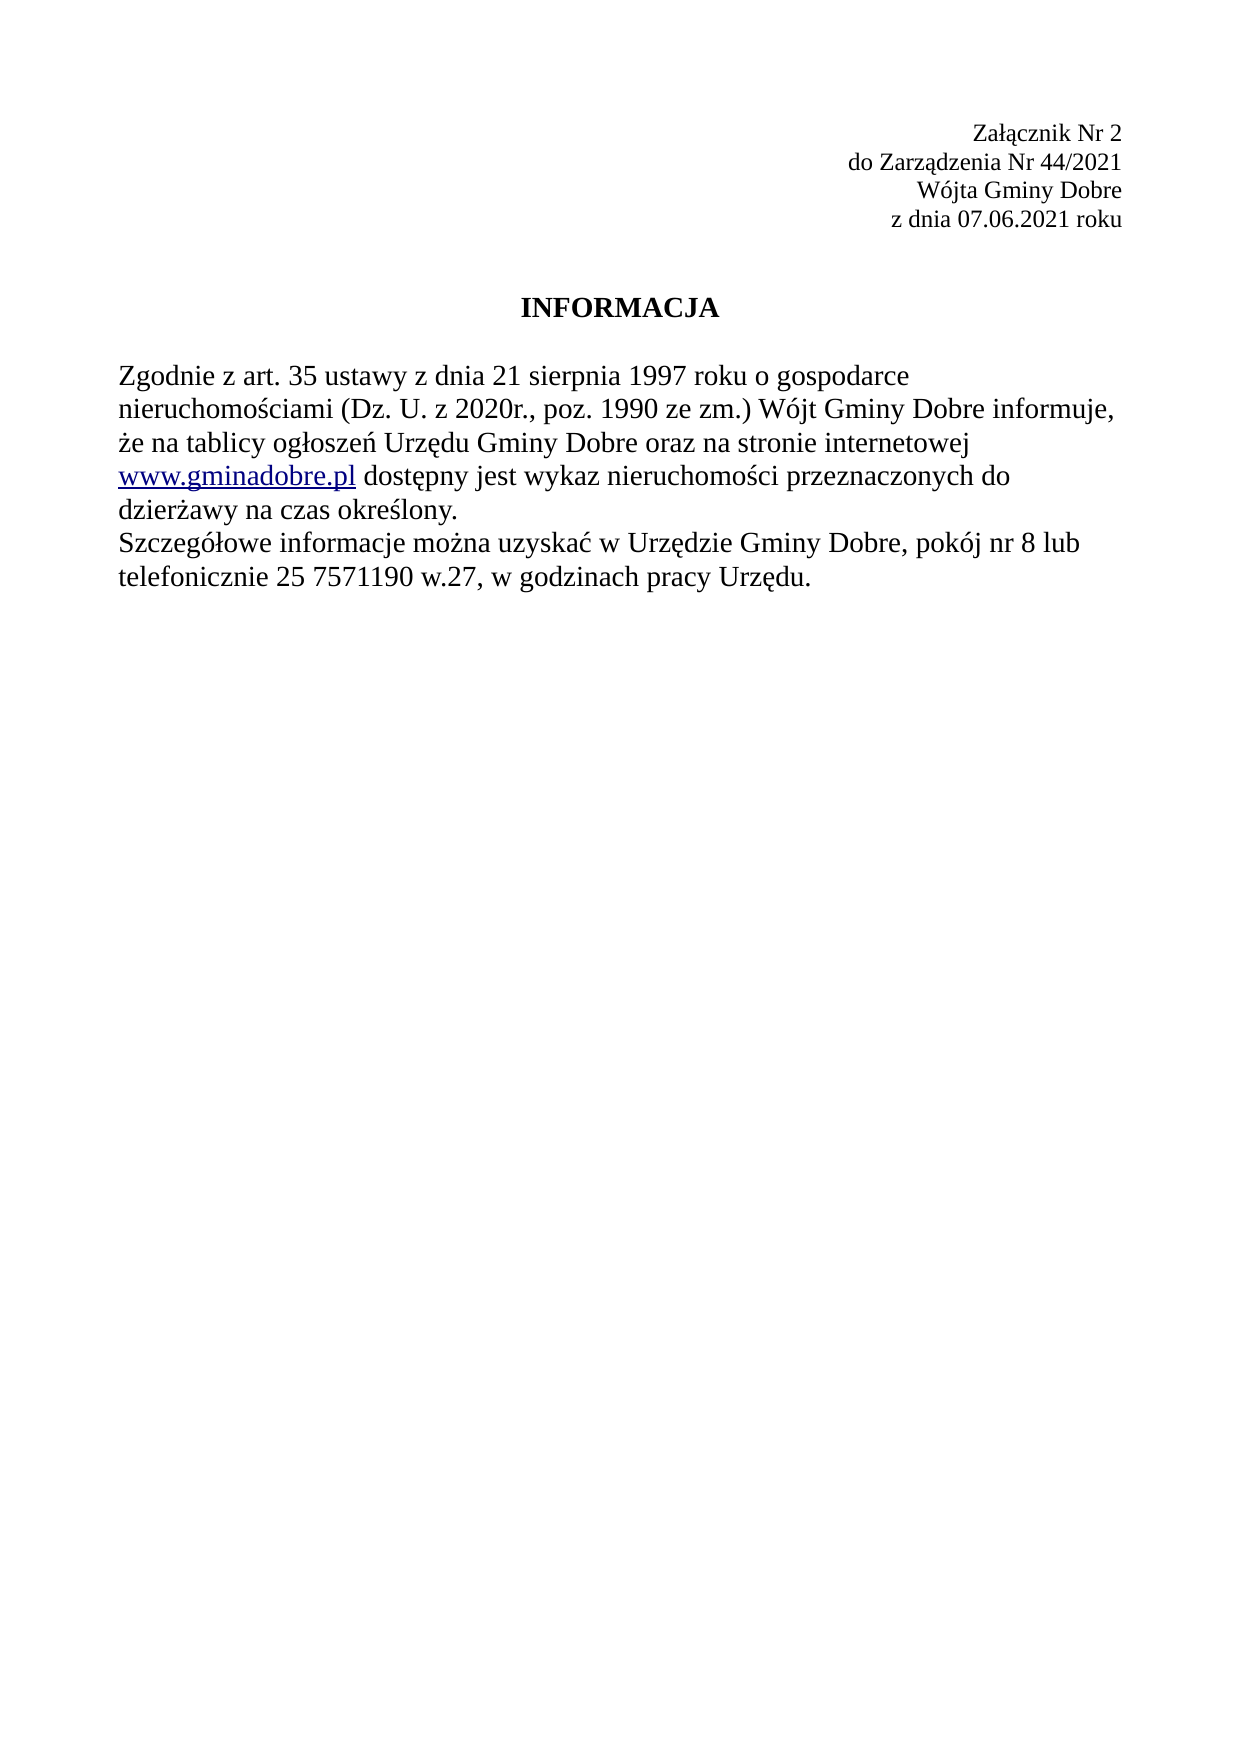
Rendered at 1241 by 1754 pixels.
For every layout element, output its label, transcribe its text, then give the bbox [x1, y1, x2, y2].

text INFORMACJA [118, 291, 1122, 324]
text Zgodnie z art. 35 ustawy z dnia 21 sierpnia 1997 roku o gospodarce nieruchomościami (Dz. U. z 2020r., poz. 1990 ze zm.) Wójt Gminy Dobre informuje, że na tablicy ogłoszeń Urzędu Gminy Dobre oraz na stronie internetowej www.gminadobre.pl dostępny jest wykaz nieruchomości przeznaczonych do dzierżawy na czas określony. [118, 358, 1122, 525]
text Szczegółowe informacje można uzyskać w Urzędzie Gminy Dobre, pokój nr 8 lub telefonicznie 25 7571190 w.27, w godzinach pracy Urzędu. [118, 525, 1122, 592]
text Wójta Gminy Dobre [118, 176, 1122, 204]
text do Zarządzenia Nr 44/2021 [118, 147, 1122, 176]
text z dnia 07.06.2021 roku [118, 204, 1122, 233]
text Załącznik Nr 2 [118, 118, 1122, 147]
